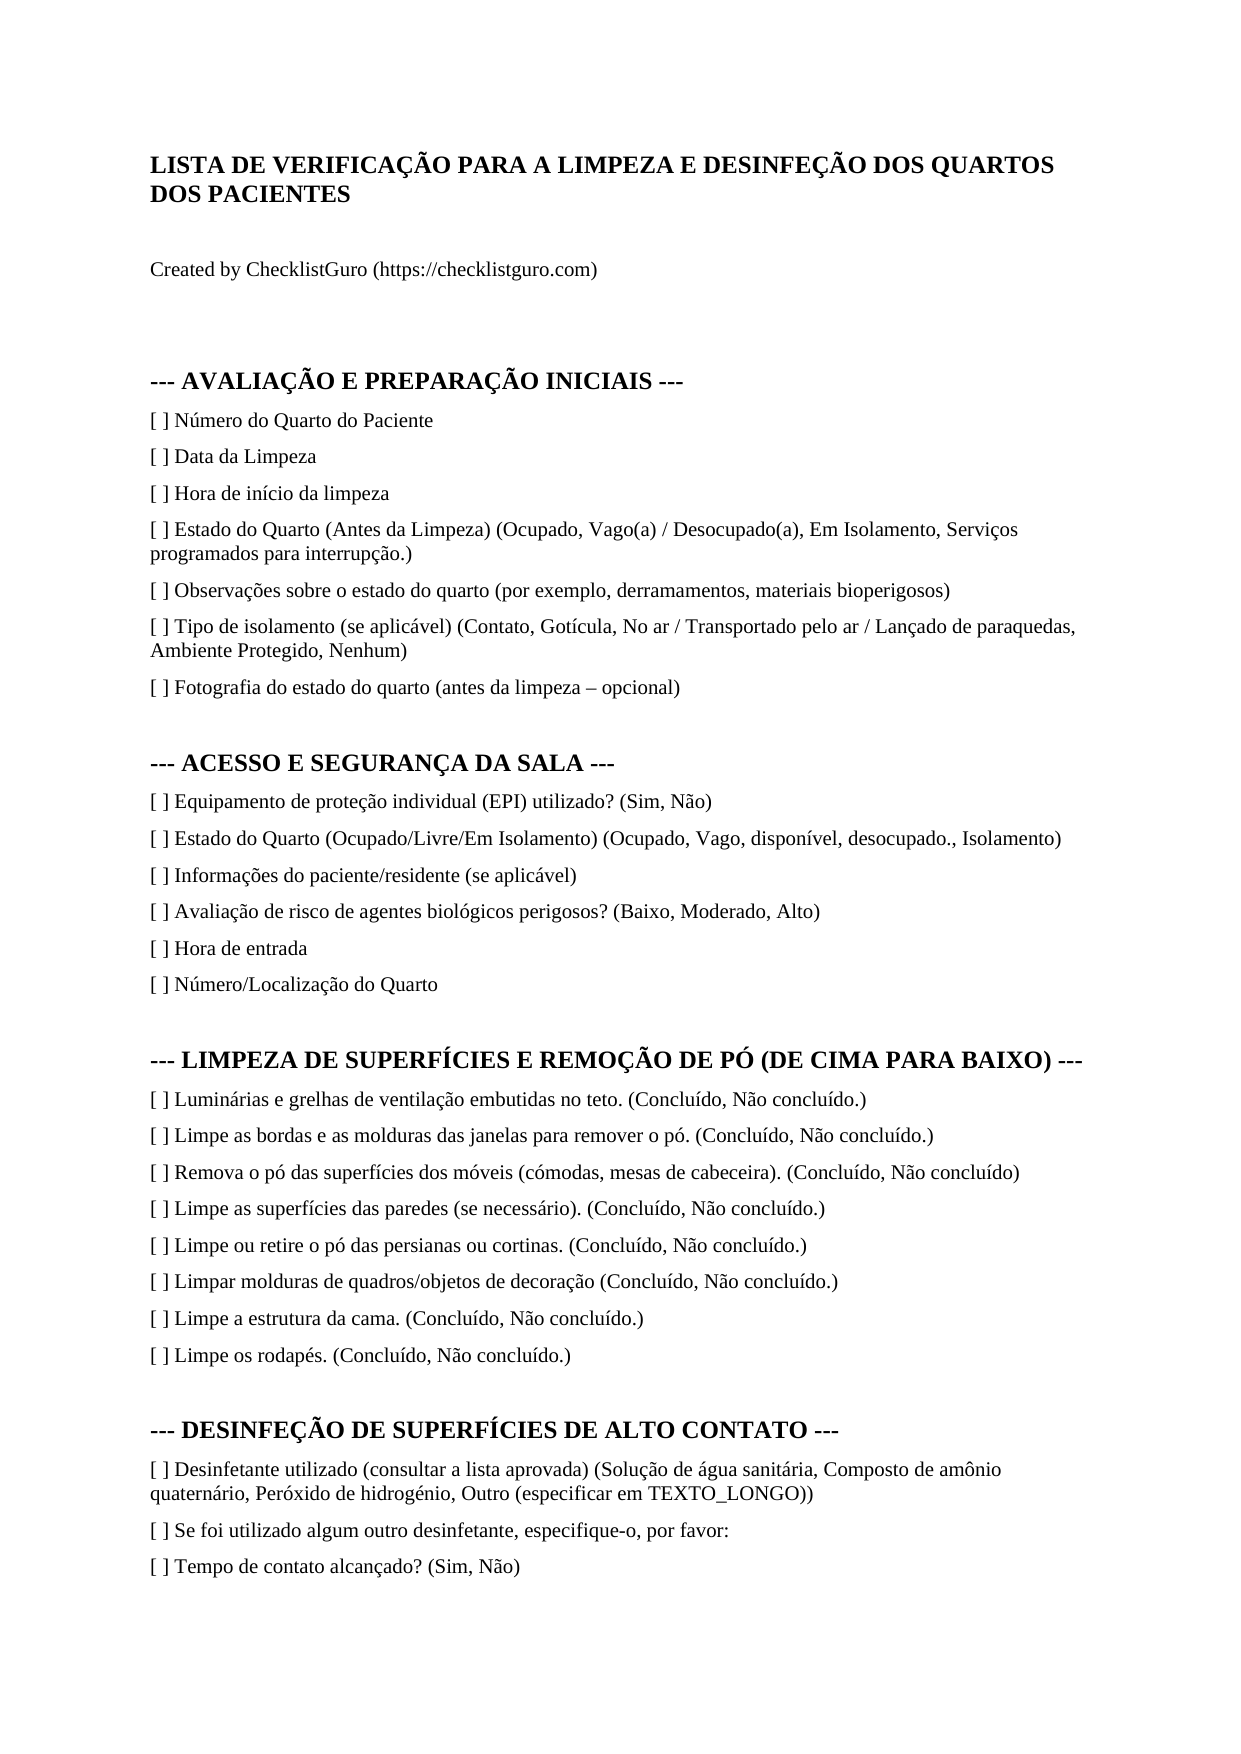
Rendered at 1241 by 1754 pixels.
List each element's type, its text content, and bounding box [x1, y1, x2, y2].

text [ ] Hora de entrada [150, 936, 1090, 960]
text [ ] Se foi utilizado algum outro desinfetante, especifique-o, por favor: [150, 1517, 1090, 1542]
text [ ] Limpe as superfícies das paredes (se necessário). (Concluído, Não concluído.) [150, 1196, 1090, 1220]
text [ ] Estado do Quarto (Antes da Limpeza) (Ocupado, Vago(a) / Desocupado(a), Em Isolamento, Serviços programados para interrupção.) [150, 517, 1090, 565]
text --- ACESSO E SEGURANÇA DA SALA --- [150, 748, 1090, 777]
text [ ] Limpe ou retire o pó das persianas ou cortinas. (Concluído, Não concluído.) [150, 1233, 1090, 1257]
text [ ] Número do Quarto do Paciente [150, 407, 1090, 432]
text [ ] Luminárias e grelhas de ventilação embutidas no teto. (Concluído, Não concluído.) [150, 1087, 1090, 1111]
text [ ] Tipo de isolamento (se aplicável) (Contato, Gotícula, No ar / Transportado pelo ar / Lançado de paraquedas, Ambiente Protegido, Nenhum) [150, 614, 1090, 662]
text LISTA DE VERIFICAÇÃO PARA A LIMPEZA E DESINFEÇÃO DOS QUARTOS DOS PACIENTES [150, 150, 1090, 207]
text [ ] Observações sobre o estado do quarto (por exemplo, derramamentos, materiais bioperigosos) [150, 578, 1090, 602]
text [ ] Data da Limpeza [150, 444, 1090, 468]
text [ ] Informações do paciente/residente (se aplicável) [150, 862, 1090, 887]
text [ ] Equipamento de proteção individual (EPI) utilizado? (Sim, Não) [150, 789, 1090, 813]
text [ ] Tempo de contato alcançado? (Sim, Não) [150, 1554, 1090, 1578]
text [ ] Desinfetante utilizado (consultar a lista aprovada) (Solução de água sanitária, Composto de amônio quaternário, Peróxido de hidrogénio, Outro (especificar em TEXTO_LONGO)) [150, 1457, 1090, 1505]
text [ ] Número/Localização do Quarto [150, 972, 1090, 996]
text [ ] Avaliação de risco de agentes biológicos perigosos? (Baixo, Moderado, Alto) [150, 899, 1090, 923]
text [ ] Remova o pó das superfícies dos móveis (cómodas, mesas de cabeceira). (Concluído, Não concluído) [150, 1160, 1090, 1184]
text [ ] Limpe a estrutura da cama. (Concluído, Não concluído.) [150, 1306, 1090, 1330]
text --- AVALIAÇÃO E PREPARAÇÃO INICIAIS --- [150, 366, 1090, 395]
text [ ] Limpe as bordas e as molduras das janelas para remover o pó. (Concluído, Não concluído.) [150, 1123, 1090, 1147]
text [ ] Limpe os rodapés. (Concluído, Não concluído.) [150, 1342, 1090, 1367]
text [ ] Limpar molduras de quadros/objetos de decoração (Concluído, Não concluído.) [150, 1269, 1090, 1293]
text --- LIMPEZA DE SUPERFÍCIES E REMOÇÃO DE PÓ (DE CIMA PARA BAIXO) --- [150, 1045, 1090, 1074]
text [ ] Hora de início da limpeza [150, 481, 1090, 505]
text [ ] Fotografia do estado do quarto (antes da limpeza – opcional) [150, 675, 1090, 699]
text --- DESINFEÇÃO DE SUPERFÍCIES DE ALTO CONTATO --- [150, 1416, 1090, 1444]
text Created by ChecklistGuro (https://checklistguro.com) [150, 257, 1090, 281]
text [ ] Estado do Quarto (Ocupado/Livre/Em Isolamento) (Ocupado, Vago, disponível, desocupado., Isolamento) [150, 826, 1090, 850]
